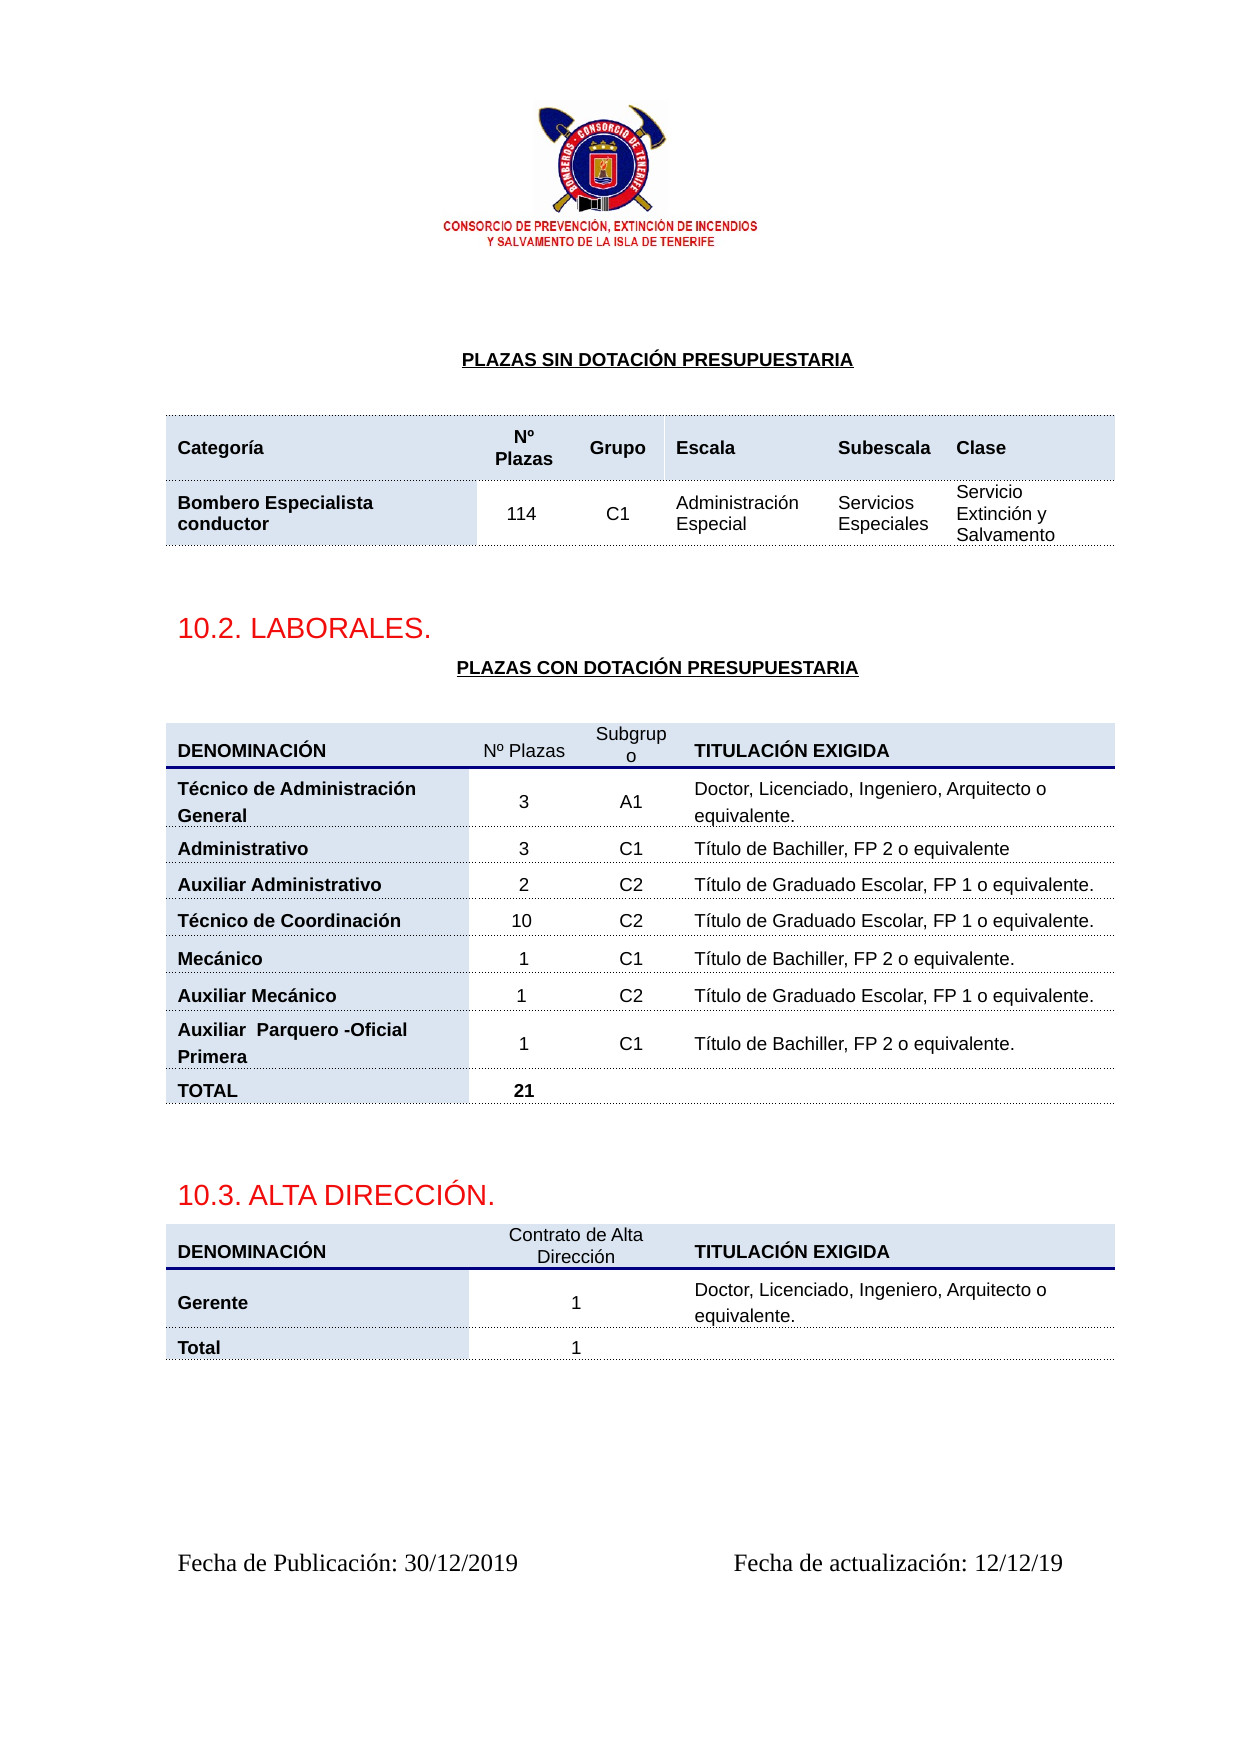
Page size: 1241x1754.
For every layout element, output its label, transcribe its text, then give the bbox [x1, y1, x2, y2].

table_cell 2 [469, 862, 579, 898]
table_cell TOTAL [166, 1068, 469, 1103]
table_cell Título de Bachiller, FP 2 o equivalente [683, 826, 1115, 862]
table_cell Título de Graduado Escolar, FP 1 o equivalente. [683, 862, 1115, 898]
table_cell C1 [579, 1010, 683, 1068]
subtitle 10.3. ALTA DIRECCIÓN. [177, 1178, 1063, 1211]
table_cell 10 [469, 898, 579, 935]
table_cell 1 [469, 972, 579, 1010]
table_cell Total [166, 1327, 469, 1359]
picture [418, 93, 788, 260]
table_header Nº Plazas [469, 723, 579, 766]
table_cell C1 [579, 826, 683, 862]
table_cell Administración Especial [665, 480, 827, 545]
table_cell Doctor, Licenciado, Ingeniero, Arquitecto o equivalente. [683, 769, 1115, 826]
table_cell C2 [579, 898, 683, 935]
table_cell Administrativo [166, 826, 469, 862]
table_cell Doctor, Licenciado, Ingeniero, Arquitecto o equivalente. [683, 1270, 1115, 1327]
subtitle 10.2. LABORALES. [177, 611, 1063, 644]
table_header Grupo [571, 415, 664, 480]
table_header Clase [945, 415, 1115, 480]
table_cell C2 [579, 972, 683, 1010]
table_cell A1 [579, 769, 683, 826]
table_header Subgrupo [579, 723, 683, 766]
table_header Contrato de Alta Dirección [469, 1224, 683, 1267]
table_cell 1 [469, 1327, 683, 1359]
table_cell Auxiliar Parquero -Oficial Primera [166, 1010, 469, 1068]
table_cell C1 [571, 480, 664, 545]
table_cell 114 [477, 480, 571, 545]
text PLAZAS SIN DOTACIÓN PRESUPUESTARIA [252, 348, 1063, 370]
table_cell Título de Bachiller, FP 2 o equivalente. [683, 935, 1115, 972]
table_header Nº Plazas [477, 415, 571, 480]
table_header DENOMINACIÓN [166, 723, 469, 766]
table_cell Auxiliar Administrativo [166, 862, 469, 898]
table_cell C1 [579, 935, 683, 972]
table_cell Mecánico [166, 935, 469, 972]
table_cell Gerente [166, 1270, 469, 1327]
table_cell 1 [469, 935, 579, 972]
table_cell 3 [469, 826, 579, 862]
table_cell Técnico de Coordinación [166, 898, 469, 935]
table_cell [683, 1327, 1115, 1359]
table_cell Auxiliar Mecánico [166, 972, 469, 1010]
table_header Escala [665, 415, 827, 480]
table_cell Servicios Especiales [827, 480, 945, 545]
text PLAZAS CON DOTACIÓN PRESUPUESTARIA [252, 657, 1063, 678]
table_header TITULACIÓN EXIGIDA [683, 1224, 1115, 1267]
table_header Categoría [166, 415, 477, 480]
table_header DENOMINACIÓN [166, 1224, 469, 1267]
table_header Subescala [827, 415, 945, 480]
table_cell 3 [469, 769, 579, 826]
table_cell 1 [469, 1010, 579, 1068]
table_cell Servicio Extinción y Salvamento [945, 480, 1115, 545]
table_header TITULACIÓN EXIGIDA [683, 723, 1115, 766]
table_cell Bombero Especialista conductor [166, 480, 477, 545]
table_cell 1 [469, 1270, 683, 1327]
table_cell Título de Graduado Escolar, FP 1 o equivalente. [683, 972, 1115, 1010]
table_cell C2 [579, 862, 683, 898]
table_cell Título de Graduado Escolar, FP 1 o equivalente. [683, 898, 1115, 935]
table_cell 21 [469, 1068, 579, 1103]
table_cell Técnico de Administración General [166, 769, 469, 826]
table_cell [579, 1068, 683, 1103]
table_cell [683, 1068, 1115, 1103]
table_cell Título de Bachiller, FP 2 o equivalente. [683, 1010, 1115, 1068]
